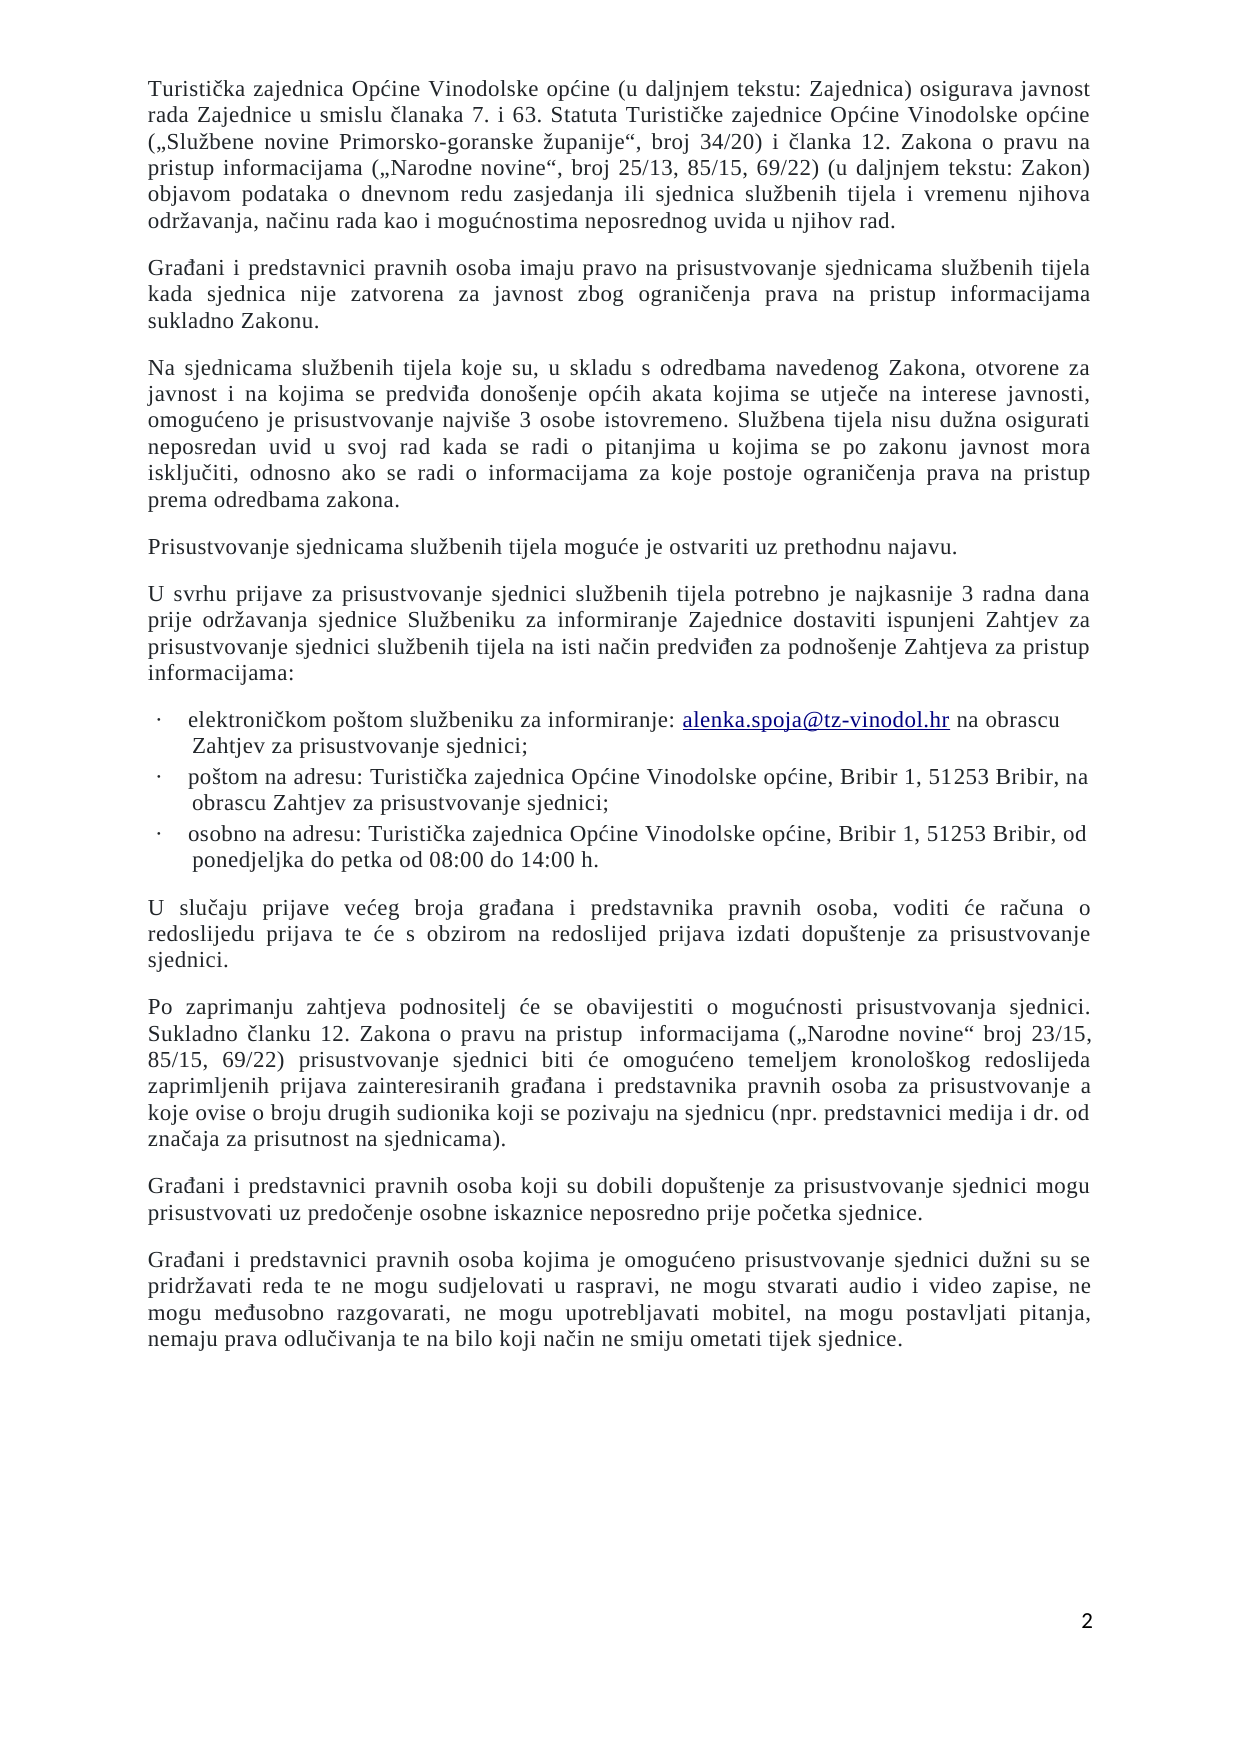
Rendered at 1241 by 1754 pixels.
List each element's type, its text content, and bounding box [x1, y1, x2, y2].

text Građani i predstavnici pravnih osoba koji su dobili dopuštenje za prisustvovanje sjednici mogu prisustvovati uz predočenje osobne iskaznice neposredno prije početka sjednice. [148, 1172, 1093, 1225]
text Prisustvovanje sjednicama službenih tijela moguće je ostvariti uz prethodnu najavu. [148, 533, 1093, 559]
text Građani i predstavnici pravnih osoba kojima je omogućeno prisustvovanje sjednici dužni su se pridržavati reda te ne mogu sudjelovati u raspravi, ne mogu stvarati audio i video zapise, ne mogu međusobno razgovarati, ne mogu upotrebljavati mobitel, na mogu postavljati pitanja, nemaju prava odlučivanja te na bilo koji način ne smiju ometati tijek sjednice. [148, 1246, 1093, 1351]
text Turistička zajednica Općine Vinodolske općine (u daljnjem tekstu: Zajednica) osigurava javnost rada Zajednice u smislu članaka 7. i 63. Statuta Turističke zajednice Općine Vinodolske općine („Službene novine Primorsko-goranske županije“, broj 34/20) i članka 12. Zakona o pravu na pristup informacijama („Narodne novine“, broj 25/13, 85/15, 69/22) (u daljnjem tekstu: Zakon) objavom podataka o dnevnom redu zasjedanja ili sjednica službenih tijela i vremenu njihova održavanja, načinu rada kao i mogućnostima neposrednog uvida u njihov rad. [148, 75, 1093, 233]
text · poštom na adresu: Turistička zajednica Općine Vinodolske općine, Bribir 1, 51253 Bribir, na obrascu Zahtjev za prisustvovanje sjednici; [155, 763, 1093, 816]
text · osobno na adresu: Turistička zajednica Općine Vinodolske općine, Bribir 1, 51253 Bribir, od ponedjeljka do petka od 08:00 do 14:00 h. [155, 820, 1093, 873]
text U svrhu prijave za prisustvovanje sjednici službenih tijela potrebno je najkasnije 3 radna dana prije održavanja sjednice Službeniku za informiranje Zajednice dostaviti ispunjeni Zahtjev za prisustvovanje sjednici službenih tijela na isti način predviđen za podnošenje Zahtjeva za pristup informacijama: [148, 580, 1093, 685]
text Po zaprimanju zahtjeva podnositelj će se obavijestiti o mogućnosti prisustvovanja sjednici. Sukladno članku 12. Zakona o pravu na pristup informacijama („Narodne novine“ broj 23/15, 85/15, 69/22) prisustvovanje sjednici biti će omogućeno temeljem kronološkog redoslijeda zaprimljenih prijava zainteresiranih građana i predstavnika pravnih osoba za prisustvovanje a koje ovise o broju drugih sudionika koji se pozivaju na sjednicu (npr. predstavnici medija i dr. od značaja za prisutnost na sjednicama). [148, 993, 1093, 1152]
text Građani i predstavnici pravnih osoba imaju pravo na prisustvovanje sjednicama službenih tijela kada sjednica nije zatvorena za javnost zbog ograničenja prava na pristup informacijama sukladno Zakonu. [148, 254, 1093, 333]
text Na sjednicama službenih tijela koje su, u skladu s odredbama navedenog Zakona, otvorene za javnost i na kojima se predviđa donošenje općih akata kojima se utječe na interese javnosti, omogućeno je prisustvovanje najviše 3 osobe istovremeno. Službena tijela nisu dužna osigurati neposredan uvid u svoj rad kada se radi o pitanjima u kojima se po zakonu javnost mora isključiti, odnosno ako se radi o informacijama za koje postoje ograničenja prava na pristup prema odredbama zakona. [148, 354, 1093, 512]
text U slučaju prijave većeg broja građana i predstavnika pravnih osoba, voditi će računa o redoslijedu prijava te će s obzirom na redoslijed prijava izdati dopuštenje za prisustvovanje sjednici. [148, 893, 1093, 973]
text · elektroničkom poštom službeniku za informiranje: alenka.spoja@tz-vinodol.hr na obrascu Zahtjev za prisustvovanje sjednici; [155, 706, 1093, 759]
